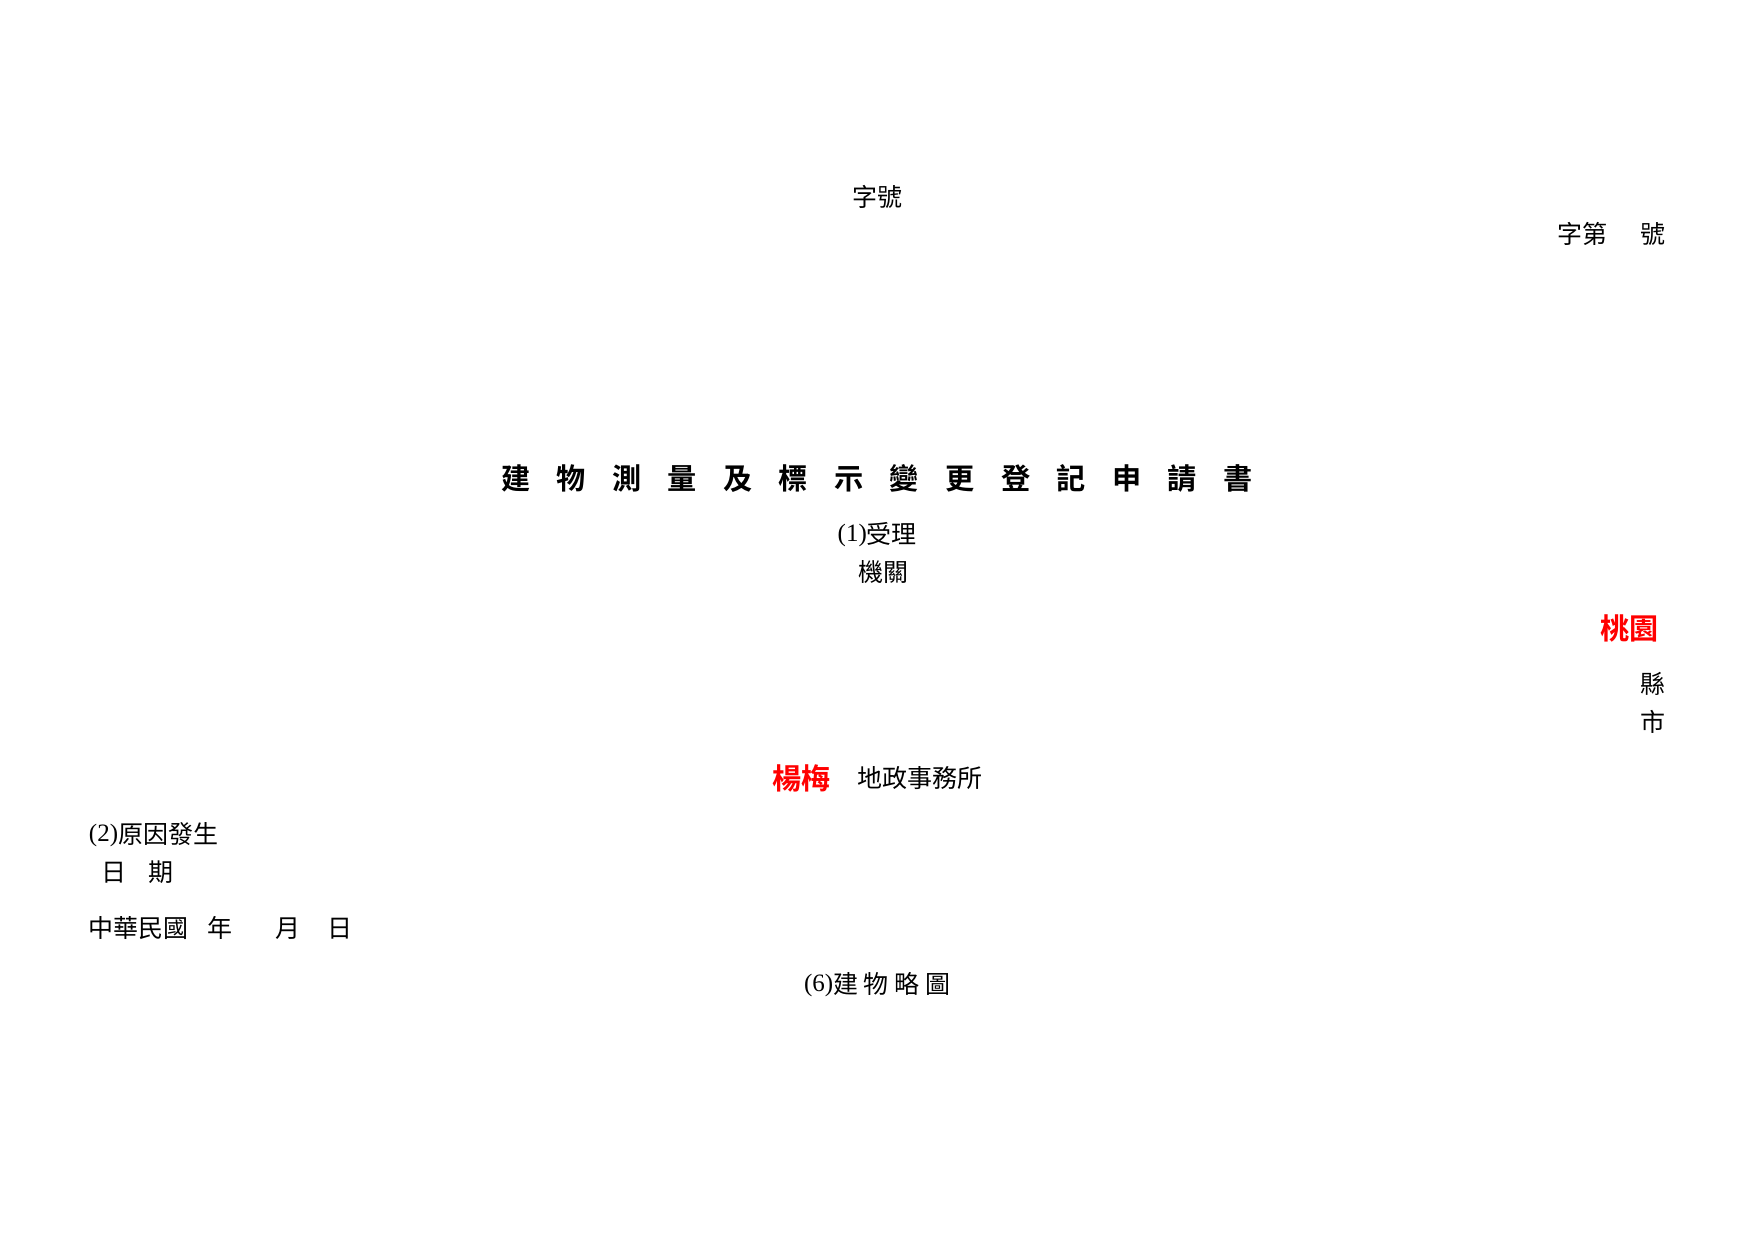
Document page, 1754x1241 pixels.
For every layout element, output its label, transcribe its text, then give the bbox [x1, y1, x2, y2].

text 字號 [89, 170, 1665, 208]
text 市 [89, 695, 1665, 733]
text 日 期 [89, 845, 1665, 883]
text 中華民國 年 月 日 [89, 883, 1665, 958]
text 桃園 [89, 583, 1665, 658]
text (1)受理 [89, 508, 1665, 545]
text 建 物 測 量 及 標 示 變 更 登 記 申 請 書 [89, 433, 1665, 508]
text 機關 [89, 545, 1665, 583]
text 楊梅 地政事務所 [89, 733, 1665, 808]
text (6)建 物 略 圖 [89, 958, 1665, 995]
text (2)原因發生 [89, 808, 1665, 845]
text 縣 [89, 658, 1665, 695]
text 字第 號 [89, 208, 1665, 245]
